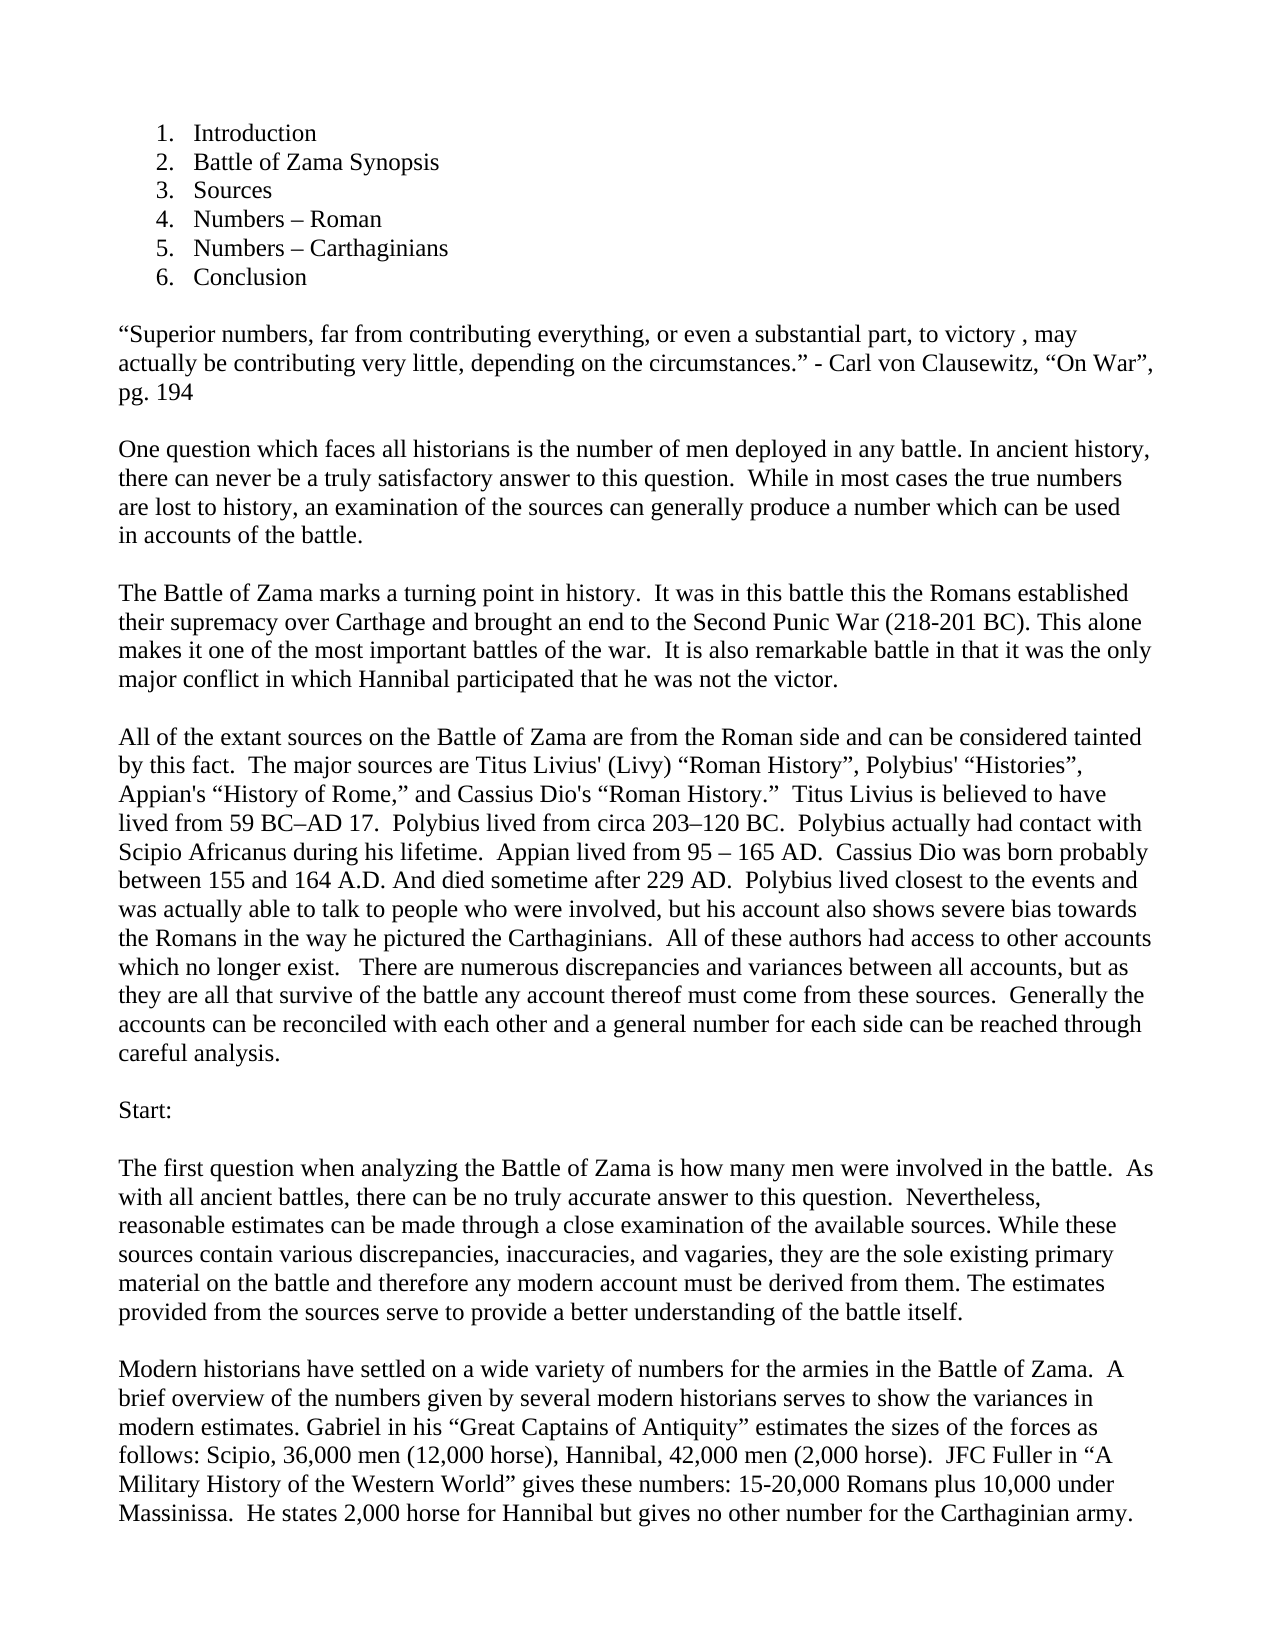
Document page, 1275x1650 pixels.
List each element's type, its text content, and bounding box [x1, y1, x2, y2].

text The Battle of Zama marks a turning point in history. It was in this battle this the Romans established their supremacy over Carthage and brought an end to the Second Punic War (218-201 BC). This alone makes it one of the most important battles of the war. It is also remarkable battle in that it was the only major conflict in which Hannibal participated that he was not the victor. [118, 578, 1157, 693]
text All of the extant sources on the Battle of Zama are from the Roman side and can be considered tainted by this fact. The major sources are Titus Livius' (Livy) “Roman History”, Polybius' “Histories”, Appian's “History of Rome,” and Cassius Dio's “Roman History.” Titus Livius is believed to have lived from 59 BC–AD 17. Polybius lived from circa 203–120 BC. Polybius actually had contact with Scipio Africanus during his lifetime. Appian lived from 95 – 165 AD. Cassius Dio was born probably between 155 and 164 A.D. And died sometime after 229 AD. Polybius lived closest to the events and was actually able to talk to people who were involved, but his account also shows severe bias towards the Romans in the way he pictured the Carthaginians. All of these authors had access to other accounts which no longer exist. There are numerous discrepancies and variances between all accounts, but as they are all that survive of the battle any account thereof must come from these sources. Generally the accounts can be reconciled with each other and a general number for each side can be reached through careful analysis. [118, 722, 1157, 1067]
list Numbers – Roman [156, 204, 1157, 233]
list Sources [156, 176, 1157, 204]
text One question which faces all historians is the number of men deployed in any battle. In ancient history, there can never be a truly satisfactory answer to this question. While in most cases the true numbers are lost to history, an examination of the sources can generally produce a number which can be used in accounts of the battle. [118, 434, 1157, 549]
text Modern historians have settled on a wide variety of numbers for the armies in the Battle of Zama. A brief overview of the numbers given by several modern historians serves to show the variances in modern estimates. Gabriel in his “Great Captains of Antiquity” estimates the sizes of the forces as follows: Scipio, 36,000 men (12,000 horse), Hannibal, 42,000 men (2,000 horse). JFC Fuller in “A Military History of the Western World” gives these numbers: 15-20,000 Romans plus 10,000 under Massinissa. He states 2,000 horse for Hannibal but gives no other number for the Carthaginian army. [118, 1354, 1157, 1527]
list Introduction [156, 118, 1157, 147]
text The first question when analyzing the Battle of Zama is how many men were involved in the battle. As with all ancient battles, there can be no truly accurate answer to this question. Nevertheless, reasonable estimates can be made through a close examination of the available sources. While these sources contain various discrepancies, inaccuracies, and vagaries, they are the sole existing primary material on the battle and therefore any modern account must be derived from them. The estimates provided from the sources serve to provide a better understanding of the battle itself. [118, 1153, 1157, 1326]
list Battle of Zama Synopsis [156, 147, 1157, 176]
text Start: [118, 1096, 1157, 1124]
list Conclusion [156, 262, 1157, 291]
list Numbers – Carthaginians [156, 233, 1157, 262]
text “Superior numbers, far from contributing everything, or even a substantial part, to victory , may actually be contributing very little, depending on the circumstances.” - Carl von Clausewitz, “On War”, pg. 194 [118, 319, 1157, 406]
